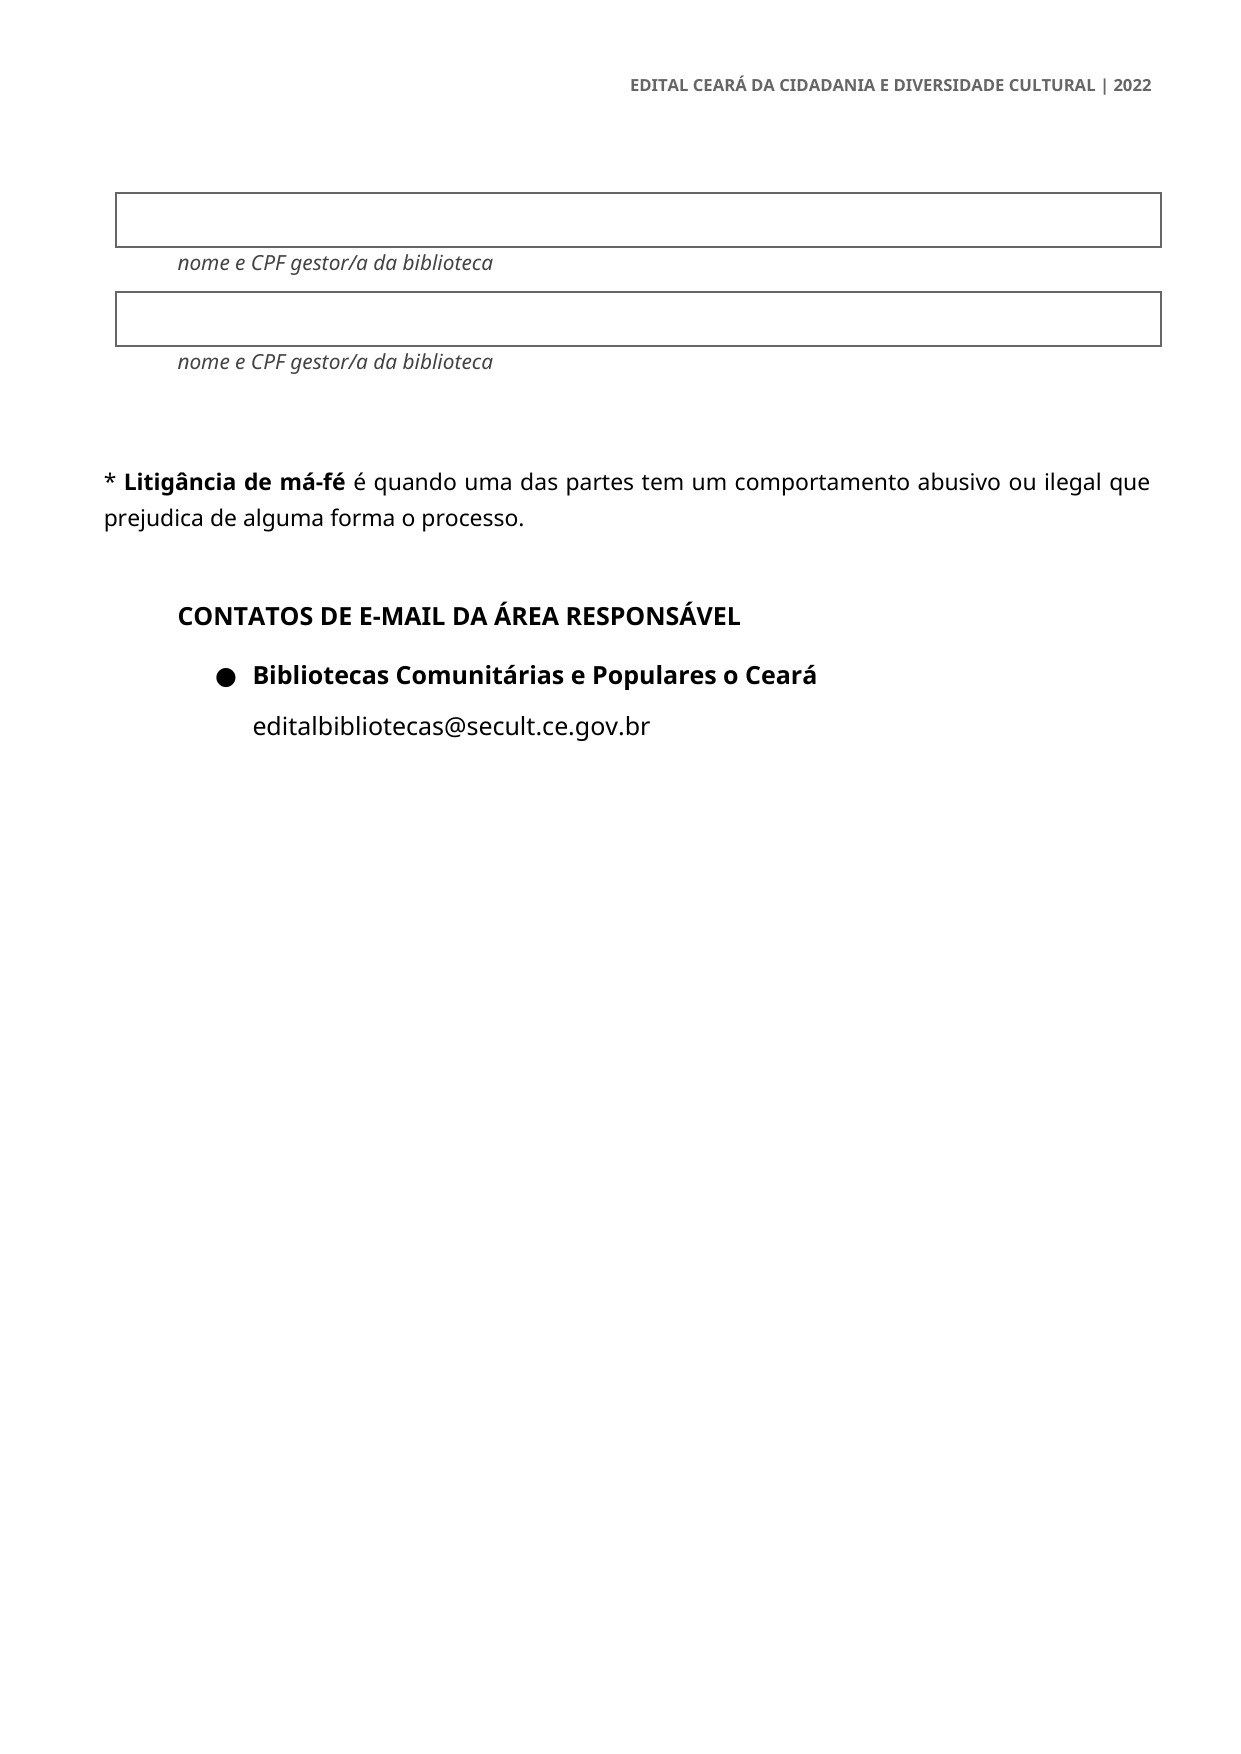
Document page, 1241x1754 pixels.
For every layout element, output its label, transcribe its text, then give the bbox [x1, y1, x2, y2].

list Bibliotecas Comunitárias e Populares o Ceará editalbibliotecas@secult.ce.gov.br [215, 658, 1152, 743]
text nome e CPF gestor/a da biblioteca [177, 347, 1152, 376]
table_header [117, 293, 1160, 345]
table_header [117, 194, 1160, 246]
text CONTATOS DE E-MAIL DA ÁREA RESPONSÁVEL [177, 599, 1152, 633]
text * Litigância de má-fé é quando uma das partes tem um comportamento abusivo ou ilegal que prejudica de alguma forma o processo. [103, 466, 1152, 533]
text nome e CPF gestor/a da biblioteca [177, 248, 1152, 277]
